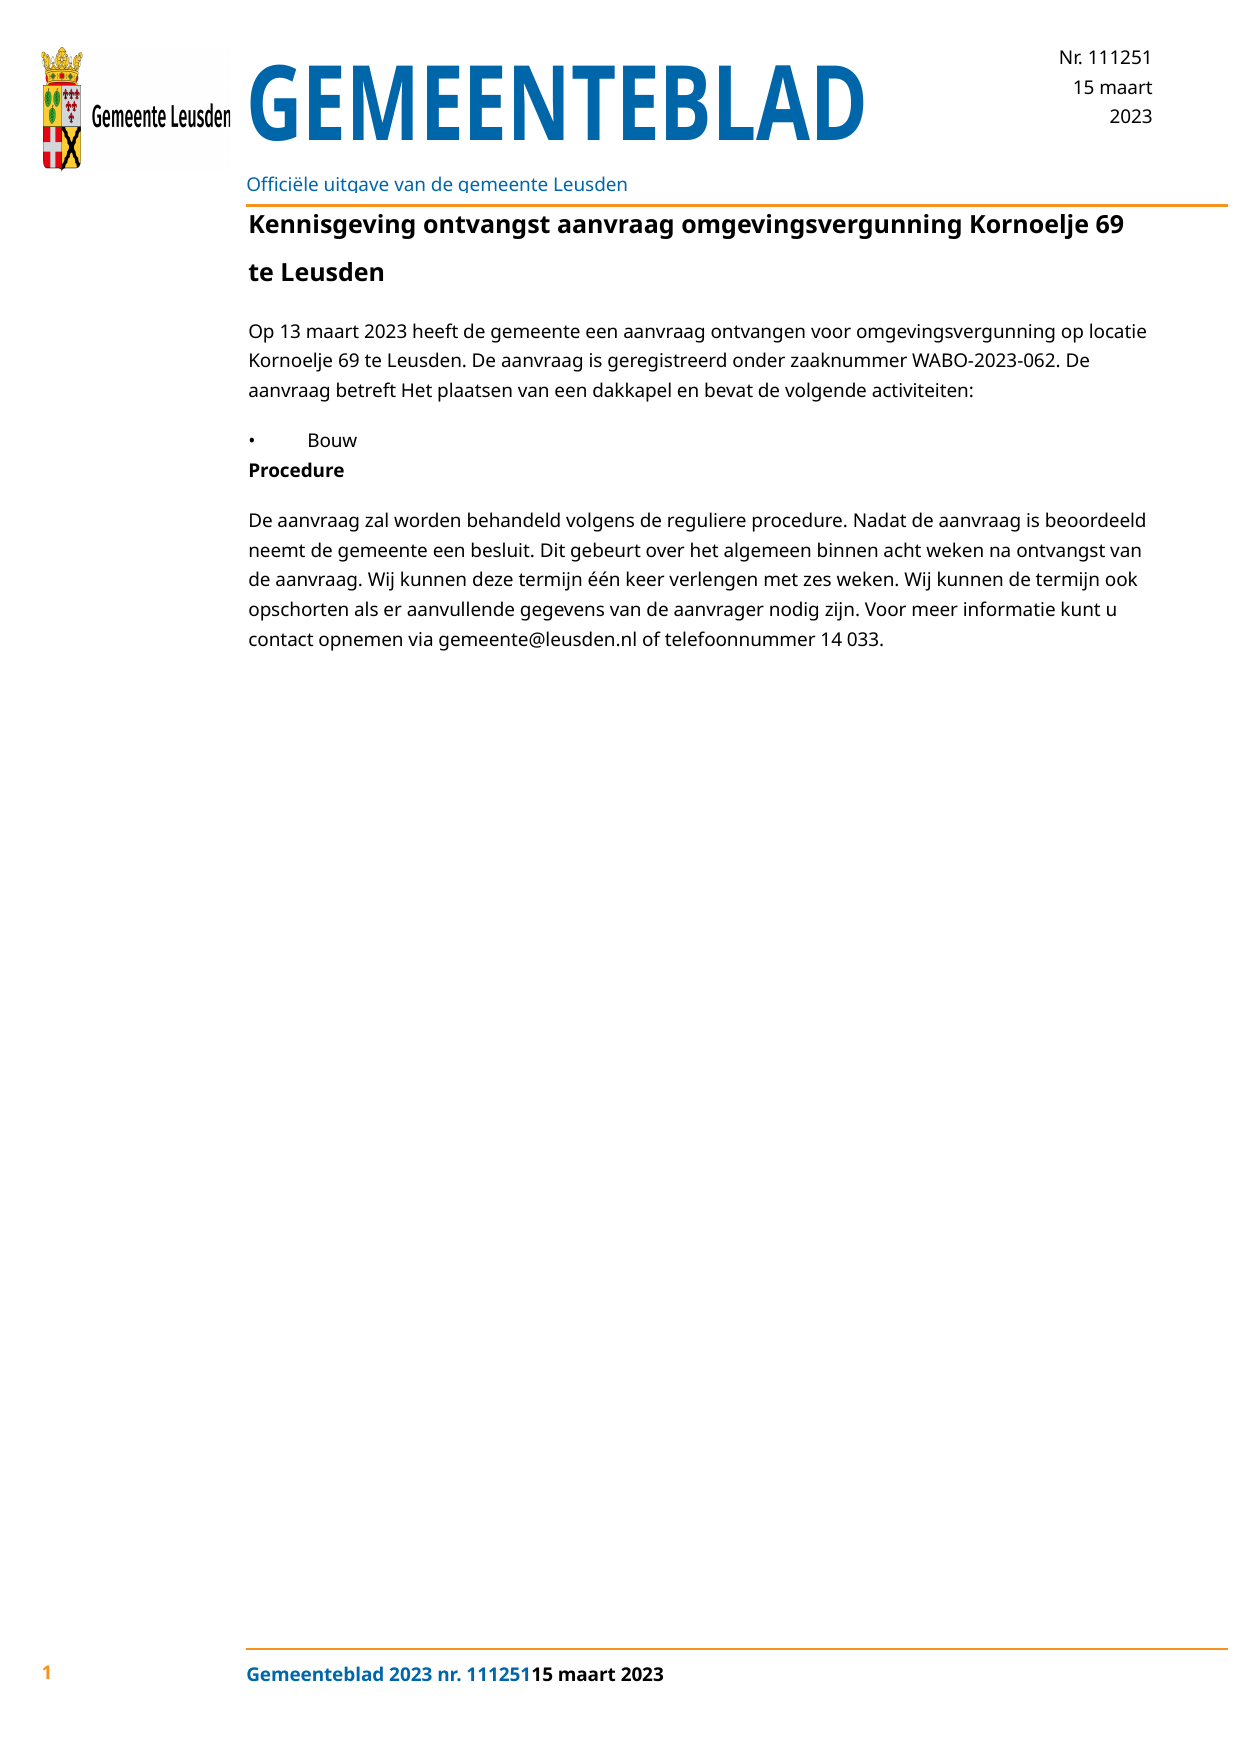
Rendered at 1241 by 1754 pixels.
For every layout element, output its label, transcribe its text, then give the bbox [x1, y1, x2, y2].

text Op 13 maart 2023 heeft de gemeente een aanvraag ontvangen voor omgevingsvergunning op locatie Kornoelje 69 te Leusden. De aanvraag is geregistreerd onder zaaknummer WABO-2023-062. De aanvraag betreft Het plaatsen van een dakkapel en bevat de volgende activiteiten: [248, 318, 1152, 403]
text De aanvraag zal worden behandeld volgens de reguliere procedure. Nadat de aanvraag is beoordeeld neemt de gemeente een besluit. Dit gebeurt over het algemeen binnen acht weken na ontvangst van de aanvraag. Wij kunnen deze termijn één keer verlengen met zes weken. Wij kunnen de termijn ook opschorten als er aanvullende gegevens van de aanvrager nodig zijn. Voor meer informatie kunt u contact opnemen via gemeente@leusden.nl of telefoonnummer 14 033. [248, 507, 1152, 652]
picture [41, 47, 231, 172]
text Kennisgeving ontvangst aanvraag omgevingsvergunning Kornoelje 69 te Leusden [248, 207, 1152, 288]
text Procedure [248, 457, 1152, 483]
list Bouw [248, 427, 1152, 453]
